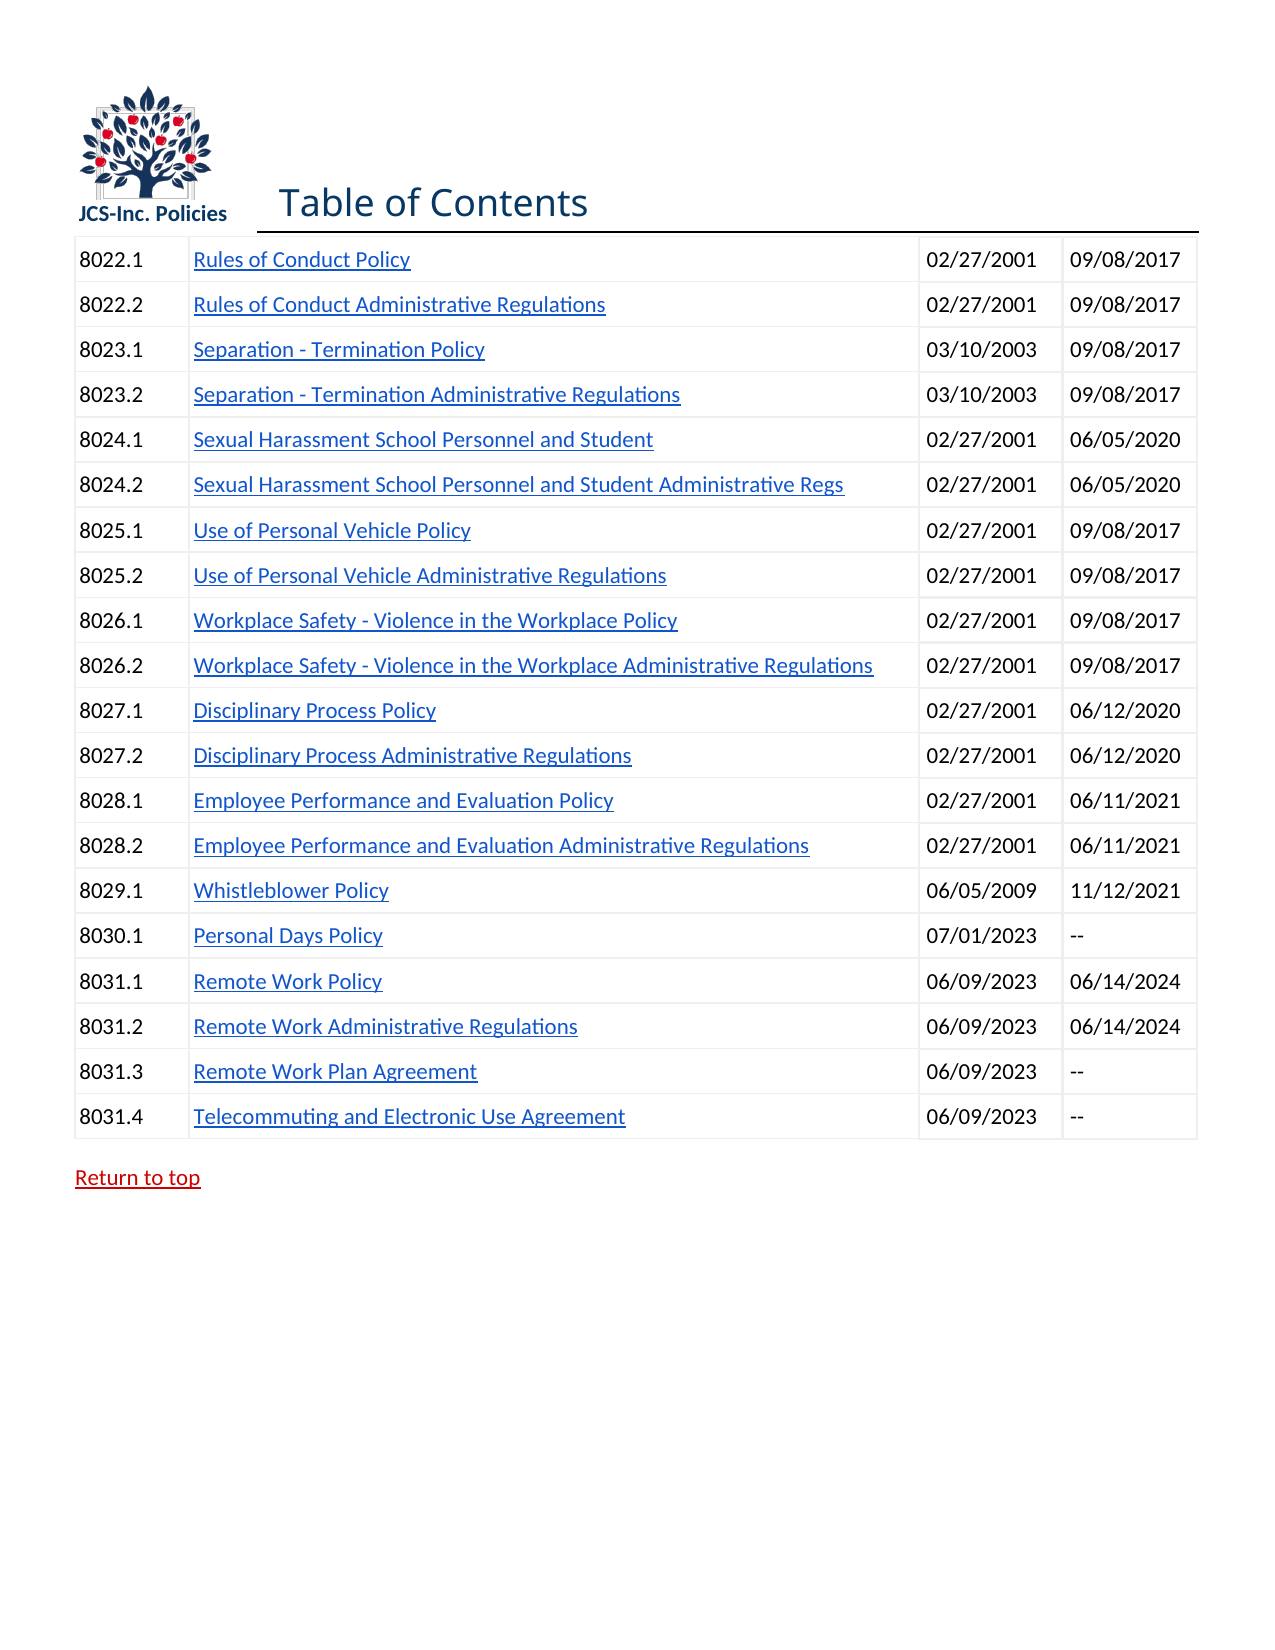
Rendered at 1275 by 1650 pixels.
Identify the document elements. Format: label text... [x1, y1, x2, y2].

table_cell 8027.2 [76, 733, 188, 777]
table_cell Workplace Safety - Violence in the Workplace Administrative Regulations [190, 643, 918, 687]
table_cell 02/27/2001 [920, 463, 1061, 506]
table_cell Rules of Conduct Policy [190, 237, 918, 281]
table_cell 09/08/2017 [1064, 238, 1196, 281]
table_cell Sexual Harassment School Personnel and Student Administrative Regs [190, 463, 918, 506]
table_cell 8029.1 [76, 869, 188, 912]
table_cell 06/14/2024 [1064, 959, 1196, 1002]
picture [78, 83, 214, 200]
table_cell 8031.3 [76, 1049, 188, 1092]
table_cell 8024.1 [76, 418, 188, 461]
table_cell Whistleblower Policy [190, 869, 918, 912]
table_cell 06/05/2020 [1064, 418, 1196, 461]
table_cell 06/09/2023 [920, 1095, 1061, 1138]
table_cell Remote Work Policy [190, 959, 918, 1002]
table_cell -- [1064, 1095, 1196, 1138]
table_cell Use of Personal Vehicle Administrative Regulations [190, 553, 918, 596]
table_cell 06/11/2021 [1064, 824, 1196, 867]
table_cell 09/08/2017 [1064, 553, 1196, 596]
table_cell 02/27/2001 [920, 283, 1061, 326]
table_cell 8031.2 [76, 1004, 188, 1047]
table_cell 8024.2 [76, 463, 188, 506]
table_cell 06/05/2009 [920, 869, 1061, 912]
table_cell Personal Days Policy [190, 914, 918, 957]
table_cell 03/10/2003 [920, 373, 1061, 416]
table_cell 8026.2 [76, 643, 188, 687]
table_cell 09/08/2017 [1064, 283, 1196, 326]
table_cell 8022.2 [76, 282, 188, 326]
table_cell 06/11/2021 [1064, 779, 1196, 822]
table_cell 8025.1 [76, 508, 188, 551]
table_cell Workplace Safety - Violence in the Workplace Policy [190, 598, 918, 641]
table_cell Rules of Conduct Administrative Regulations [190, 282, 918, 326]
table_cell 09/08/2017 [1064, 373, 1196, 416]
table_cell Telecommuting and Electronic Use Agreement [190, 1094, 918, 1138]
table_cell 06/05/2020 [1064, 463, 1196, 506]
table_cell 8031.4 [76, 1094, 188, 1138]
table_cell 06/09/2023 [920, 959, 1061, 1002]
table_cell 8022.1 [76, 237, 188, 281]
table_cell 02/27/2001 [920, 779, 1061, 822]
table_cell 09/08/2017 [1064, 599, 1196, 641]
table_cell Disciplinary Process Policy [190, 688, 918, 732]
table_cell 06/12/2020 [1064, 689, 1196, 732]
table_cell 8030.1 [76, 914, 188, 957]
table_cell Separation - Termination Policy [190, 327, 918, 371]
table_cell 02/27/2001 [920, 644, 1061, 687]
table_cell 06/14/2024 [1064, 1004, 1196, 1047]
table_cell Separation - Termination Administrative Regulations [190, 372, 918, 416]
table_cell 8025.2 [76, 553, 188, 596]
table_cell 02/27/2001 [920, 418, 1061, 461]
table_cell 09/08/2017 [1064, 508, 1196, 551]
table_cell 8028.2 [76, 823, 188, 867]
table_cell 06/12/2020 [1064, 734, 1196, 777]
table_cell 8023.2 [76, 372, 188, 416]
table_cell 02/27/2001 [920, 599, 1061, 641]
table_cell Disciplinary Process Administrative Regulations [190, 733, 918, 777]
table_cell -- [1064, 914, 1196, 957]
table_cell 11/12/2021 [1064, 869, 1196, 912]
table_cell 03/10/2003 [920, 328, 1061, 371]
table_cell Employee Performance and Evaluation Policy [190, 778, 918, 822]
table_cell 02/27/2001 [920, 238, 1061, 281]
table_cell 09/08/2017 [1064, 328, 1196, 371]
table_cell 02/27/2001 [920, 734, 1061, 777]
table_cell 8023.1 [76, 327, 188, 371]
table_cell 07/01/2023 [920, 914, 1061, 957]
table_cell Employee Performance and Evaluation Administrative Regulations [190, 823, 918, 867]
table_cell 8026.1 [76, 598, 188, 641]
table_cell -- [1064, 1050, 1196, 1092]
table_cell 09/08/2017 [1064, 644, 1196, 687]
table_cell Remote Work Plan Agreement [190, 1049, 918, 1092]
table_cell 02/27/2001 [920, 824, 1061, 867]
table_cell Remote Work Administrative Regulations [190, 1004, 918, 1047]
table_cell Use of Personal Vehicle Policy [190, 508, 918, 551]
table_cell 8027.1 [76, 688, 188, 732]
table_cell Sexual Harassment School Personnel and Student [190, 418, 918, 461]
table_cell 02/27/2001 [920, 508, 1061, 551]
table_cell 02/27/2001 [920, 689, 1061, 732]
table_cell 06/09/2023 [920, 1050, 1061, 1092]
subtitle Return to top [75, 1163, 1200, 1191]
table_cell 8031.1 [76, 959, 188, 1002]
table_cell 8028.1 [76, 778, 188, 822]
table_cell 06/09/2023 [920, 1004, 1061, 1047]
table_cell 02/27/2001 [920, 553, 1061, 596]
